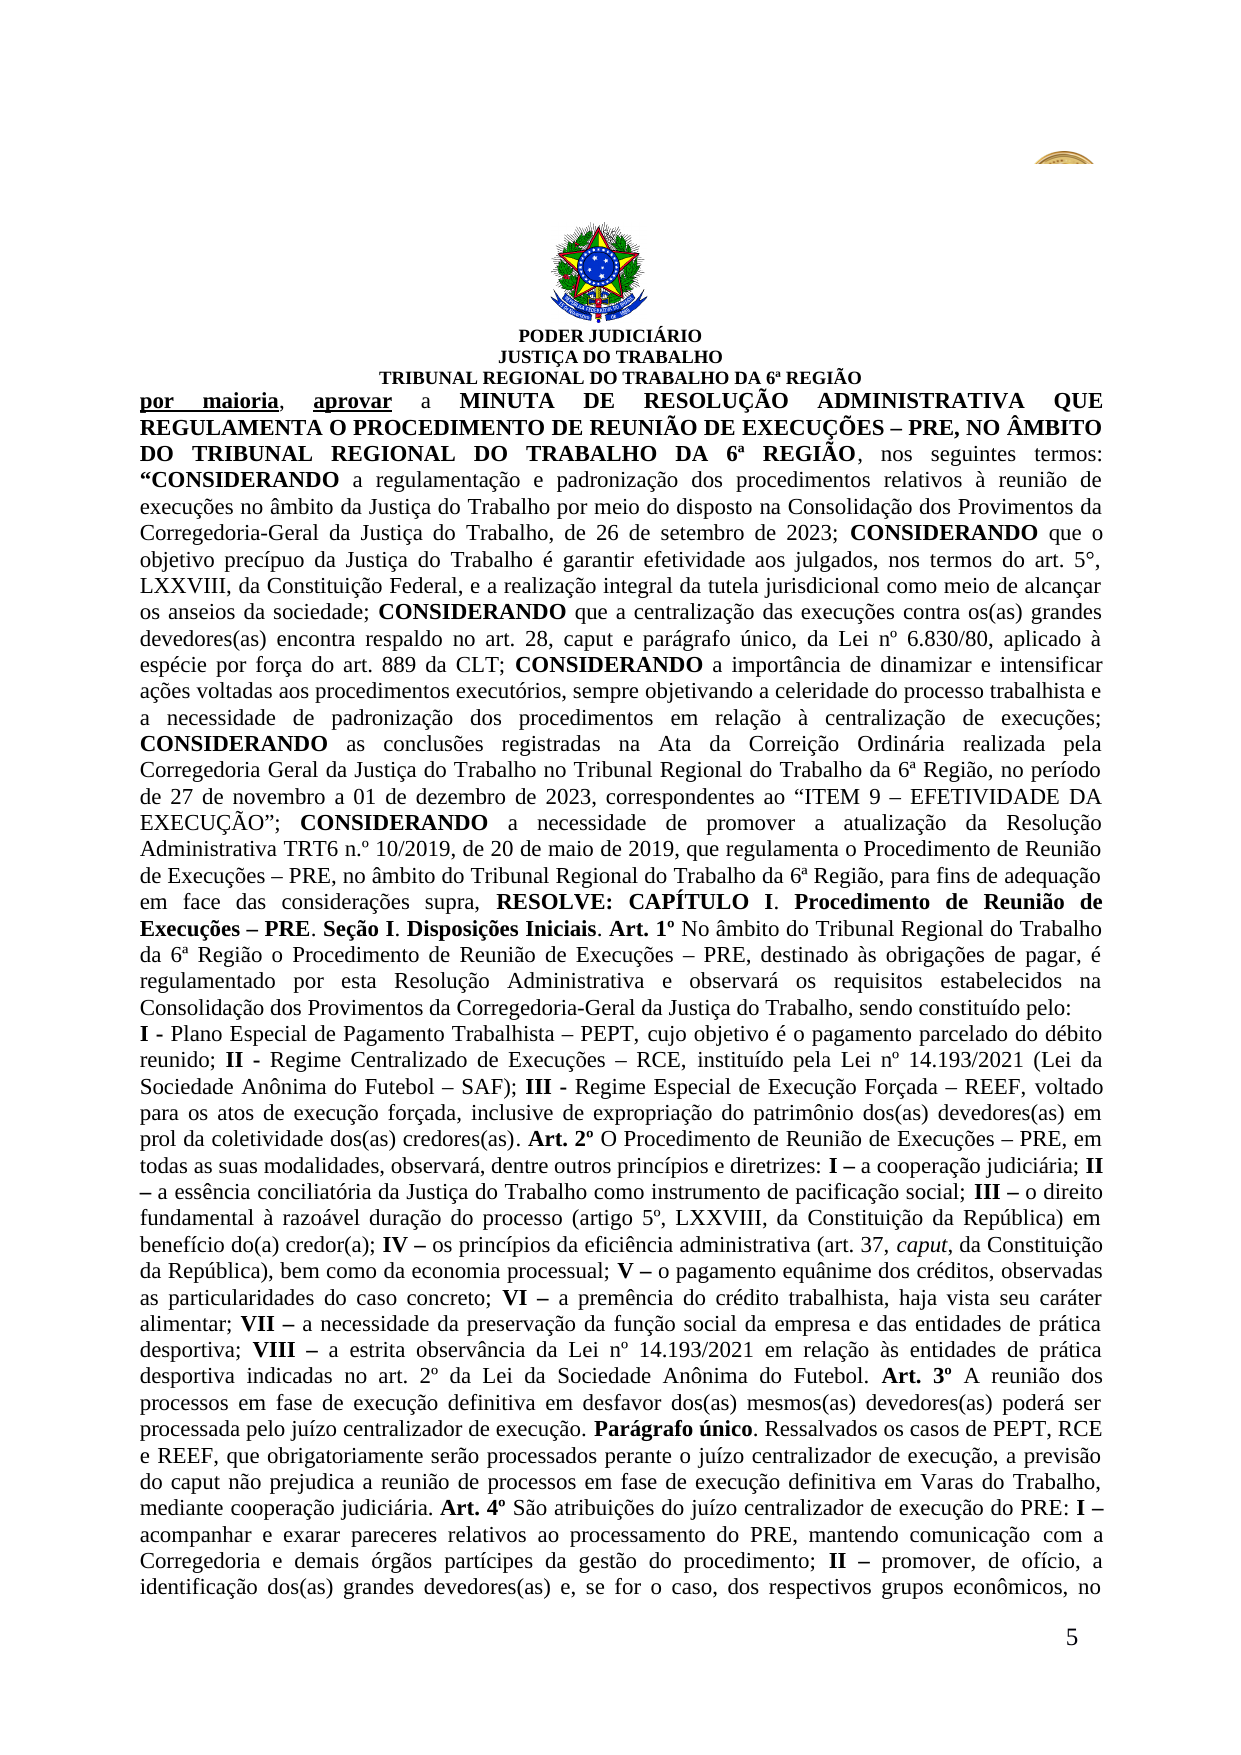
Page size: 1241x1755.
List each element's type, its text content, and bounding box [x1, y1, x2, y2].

text I - Plano Especial de Pagamento Trabalhista – PEPT, cujo objetivo é o pagamento parcelado do débito reunido; II - Regime Centralizado de Execuções – RCE, instituído pela Lei nº 14.193/2021 (Lei da Sociedade Anônima do Futebol – SAF); III - Regime Especial de Execução Forçada – REEF, voltado para os atos de execução forçada, inclusive de expropriação do patrimônio dos(as) devedores(as) em prol da coletividade dos(as) credores(as). Art. 2º O Procedimento de Reunião de Execuções – PRE, em todas as suas modalidades, observará, dentre outros princípios e diretrizes: I – a cooperação judiciária; II – a essência conciliatória da Justiça do Trabalho como instrumento de pacificação social; III – o direito fundamental à razoável duração do processo (artigo 5º, LXXVIII, da Constituição da República) em benefício do(a) credor(a); IV – os princípios da eficiência administrativa (art. 37, caput, da Constituição da República), bem como da economia processual; V – o pagamento equânime dos créditos, observadas as particularidades do caso concreto; VI – a premência do crédito trabalhista, haja vista seu caráter alimentar; VII – a necessidade da preservação da função social da empresa e das entidades de prática desportiva; VIII – a estrita observância da Lei nº 14.193/2021 em relação às entidades de prática desportiva indicadas no art. 2º da Lei da Sociedade Anônima do Futebol. Art. 3º A reunião dos processos em fase de execução definitiva em desfavor dos(as) mesmos(as) devedores(as) poderá ser processada pelo juízo centralizador de execução. Parágrafo único. Ressalvados os casos de PEPT, RCE e REEF, que obrigatoriamente serão processados perante o juízo centralizador de execução, a previsão do caput não prejudica a reunião de processos em fase de execução definitiva em Varas do Trabalho, mediante cooperação judiciária. Art. 4º São atribuições do juízo centralizador de execução do PRE: I – acompanhar e exarar pareceres relativos ao processamento do PRE, mantendo comunicação com a Corregedoria e demais órgãos partícipes da gestão do procedimento; II – promover, de ofício, a identificação dos(as) grandes devedores(as) e, se for o caso, dos respectivos grupos econômicos, no [139, 1020, 1103, 1600]
text por maioria, aprovar a MINUTA DE RESOLUÇÃO ADMINISTRATIVA QUE REGULAMENTA O PROCEDIMENTO DE REUNIÃO DE EXECUÇÕES – PRE, NO ÂMBITO DO TRIBUNAL REGIONAL DO TRABALHO DA 6ª REGIÃO, nos seguintes termos: “CONSIDERANDO a regulamentação e padronização dos procedimentos relativos à reunião de execuções no âmbito da Justiça do Trabalho por meio do disposto na Consolidação dos Provimentos da Corregedoria-Geral da Justiça do Trabalho, de 26 de setembro de 2023; CONSIDERANDO que o objetivo precípuo da Justiça do Trabalho é garantir efetividade aos julgados, nos termos do art. 5°, LXXVIII, da Constituição Federal, e a realização integral da tutela jurisdicional como meio de alcançar os anseios da sociedade; CONSIDERANDO que a centralização das execuções contra os(as) grandes devedores(as) encontra respaldo no art. 28, caput e parágrafo único, da Lei nº 6.830/80, aplicado à espécie por força do art. 889 da CLT; CONSIDERANDO a importância de dinamizar e intensificar ações voltadas aos procedimentos executórios, sempre objetivando a celeridade do processo trabalhista e a necessidade de padronização dos procedimentos em relação à centralização de execuções; CONSIDERANDO as conclusões registradas na Ata da Correição Ordinária realizada pela Corregedoria Geral da Justiça do Trabalho no Tribunal Regional do Trabalho da 6ª Região, no período de 27 de novembro a 01 de dezembro de 2023, correspondentes ao “ITEM 9 – EFETIVIDADE DA EXECUÇÃO”; CONSIDERANDO a necessidade de promover a atualização da Resolução Administrativa TRT6 n.º 10/2019, de 20 de maio de 2019, que regulamenta o Procedimento de Reunião de Execuções – PRE, no âmbito do Tribunal Regional do Trabalho da 6ª Região, para fins de adequação em face das considerações supra, RESOLVE: CAPÍTULO I. Procedimento de Reunião de Execuções – PRE. Seção I. Disposições Iniciais. Art. 1º No âmbito do Tribunal Regional do Trabalho da 6ª Região o Procedimento de Reunião de Execuções – PRE, destinado às obrigações de pagar, é regulamentado por esta Resolução Administrativa e observará os requisitos estabelecidos na Consolidação dos Provimentos da Corregedoria-Geral da Justiça do Trabalho, sendo constituído pelo: [139, 387, 1103, 1020]
